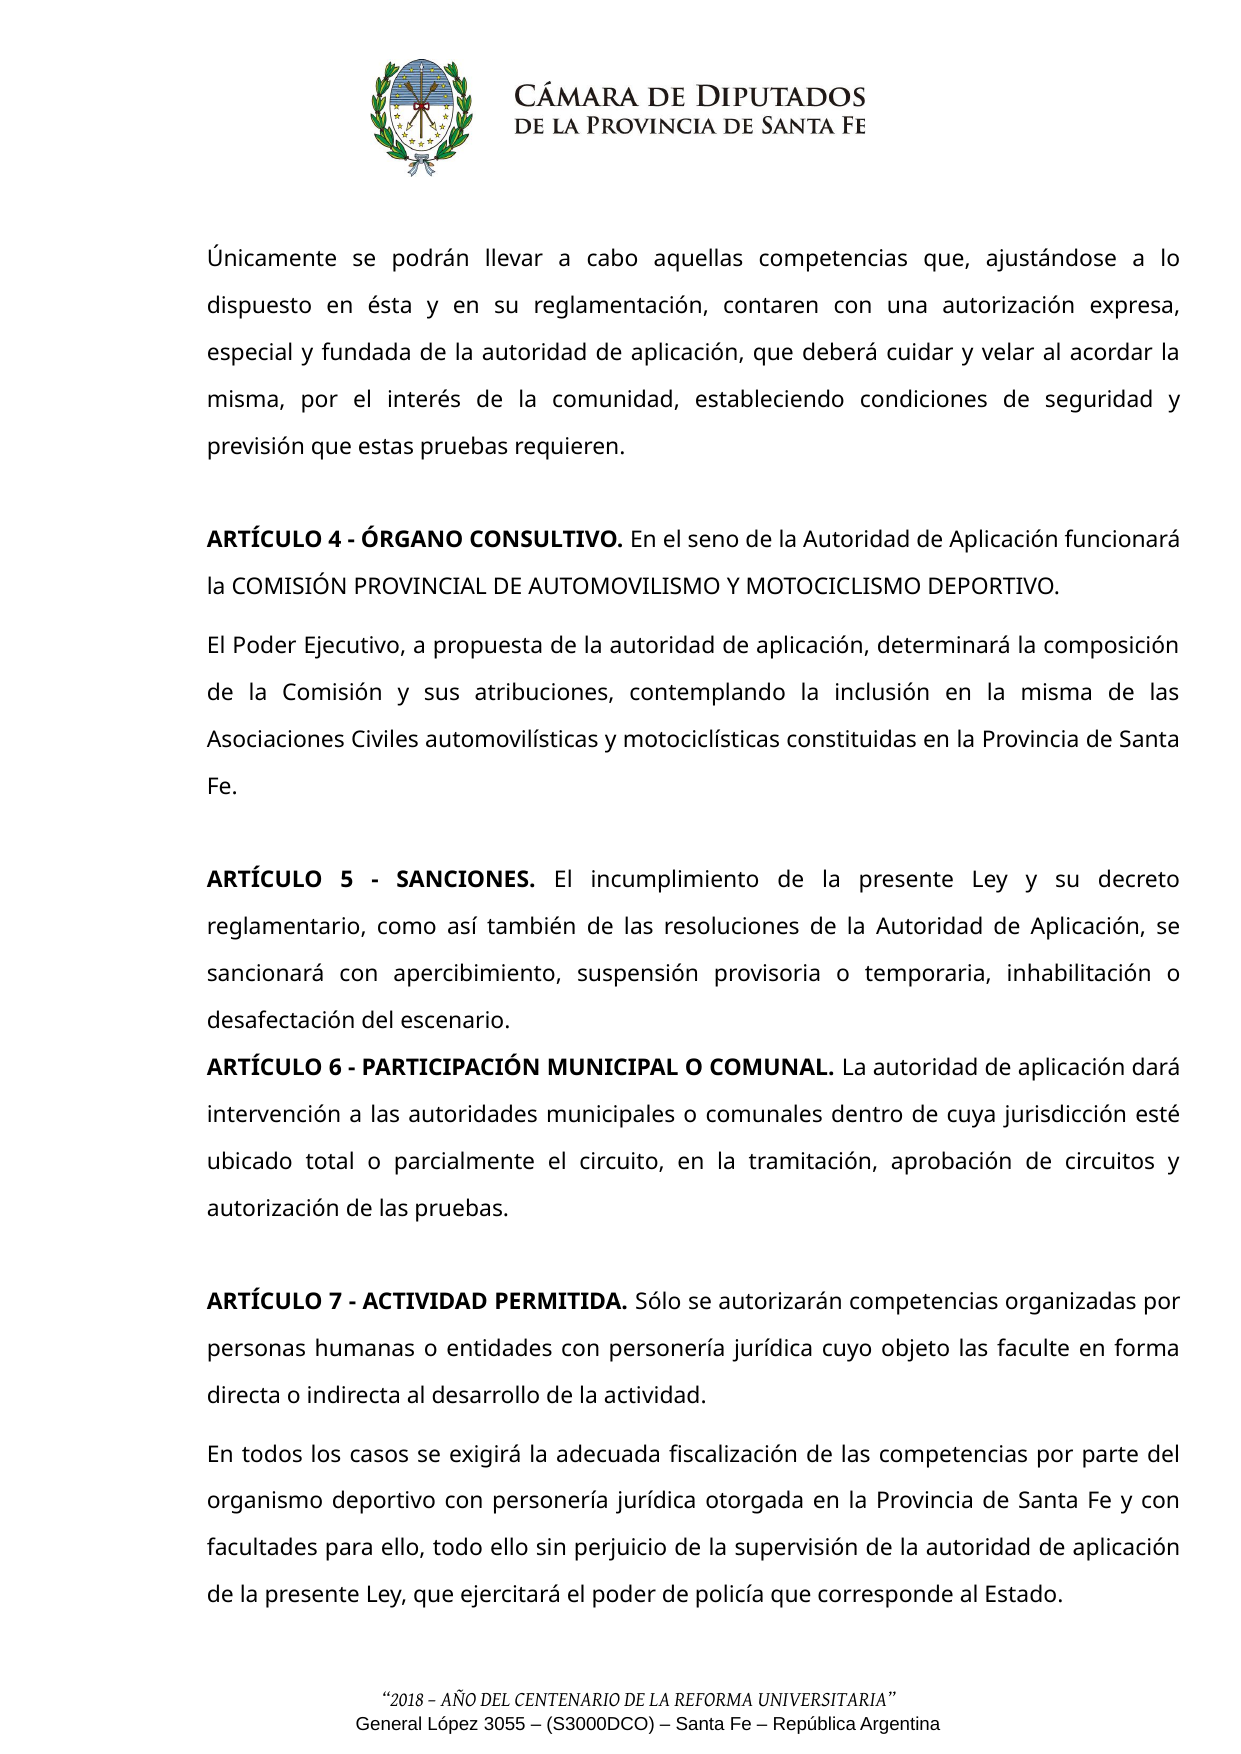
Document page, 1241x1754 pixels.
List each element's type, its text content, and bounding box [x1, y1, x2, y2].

text ARTÍCULO 7 - ACTIVIDAD PERMITIDA. Sólo se autorizarán competencias organizadas por personas humanas o entidades con personería jurídica cuyo objeto las faculte en forma directa o indirecta al desarrollo de la actividad. [207, 1285, 1181, 1410]
text ARTÍCULO 4 - ÓRGANO CONSULTIVO. En el seno de la Autoridad de Aplicación funcionará la COMISIÓN PROVINCIAL DE AUTOMOVILISMO Y MOTOCICLISMO DEPORTIVO. [207, 523, 1181, 602]
picture [370, 59, 866, 181]
text En todos los casos se exigirá la adecuada fiscalización de las competencias por parte del organismo deportivo con personería jurídica otorgada en la Provincia de Santa Fe y con facultades para ello, todo ello sin perjuicio de la supervisión de la autoridad de aplicación de la presente Ley, que ejercitará el poder de policía que corresponde al Estado. [207, 1438, 1181, 1609]
text ARTÍCULO 6 - PARTICIPACIÓN MUNICIPAL O COMUNAL. La autoridad de aplicación dará intervención a las autoridades municipales o comunales dentro de cuya jurisdicción esté ubicado total o parcialmente el circuito, en la tramitación, aprobación de circuitos y autorización de las pruebas. [207, 1051, 1181, 1223]
text Únicamente se podrán llevar a cabo aquellas competencias que, ajustándose a lo dispuesto en ésta y en su reglamentación, contaren con una autorización expresa, especial y fundada de la autoridad de aplicación, que deberá cuidar y velar al acordar la misma, por el interés de la comunidad, estableciendo condiciones de seguridad y previsión que estas pruebas requieren. [207, 242, 1181, 461]
text ARTÍCULO 5 - SANCIONES. El incumplimiento de la presente Ley y su decreto reglamentario, como así también de las resoluciones de la Autoridad de Aplicación, se sancionará con apercibimiento, suspensión provisoria o temporaria, inhabilitación o desafectación del escenario. [207, 863, 1181, 1035]
text El Poder Ejecutivo, a propuesta de la autoridad de aplicación, determinará la composición de la Comisión y sus atribuciones, contemplando la inclusión en la misma de las Asociaciones Civiles automovilísticas y motociclísticas constituidas en la Provincia de Santa Fe. [207, 629, 1181, 801]
